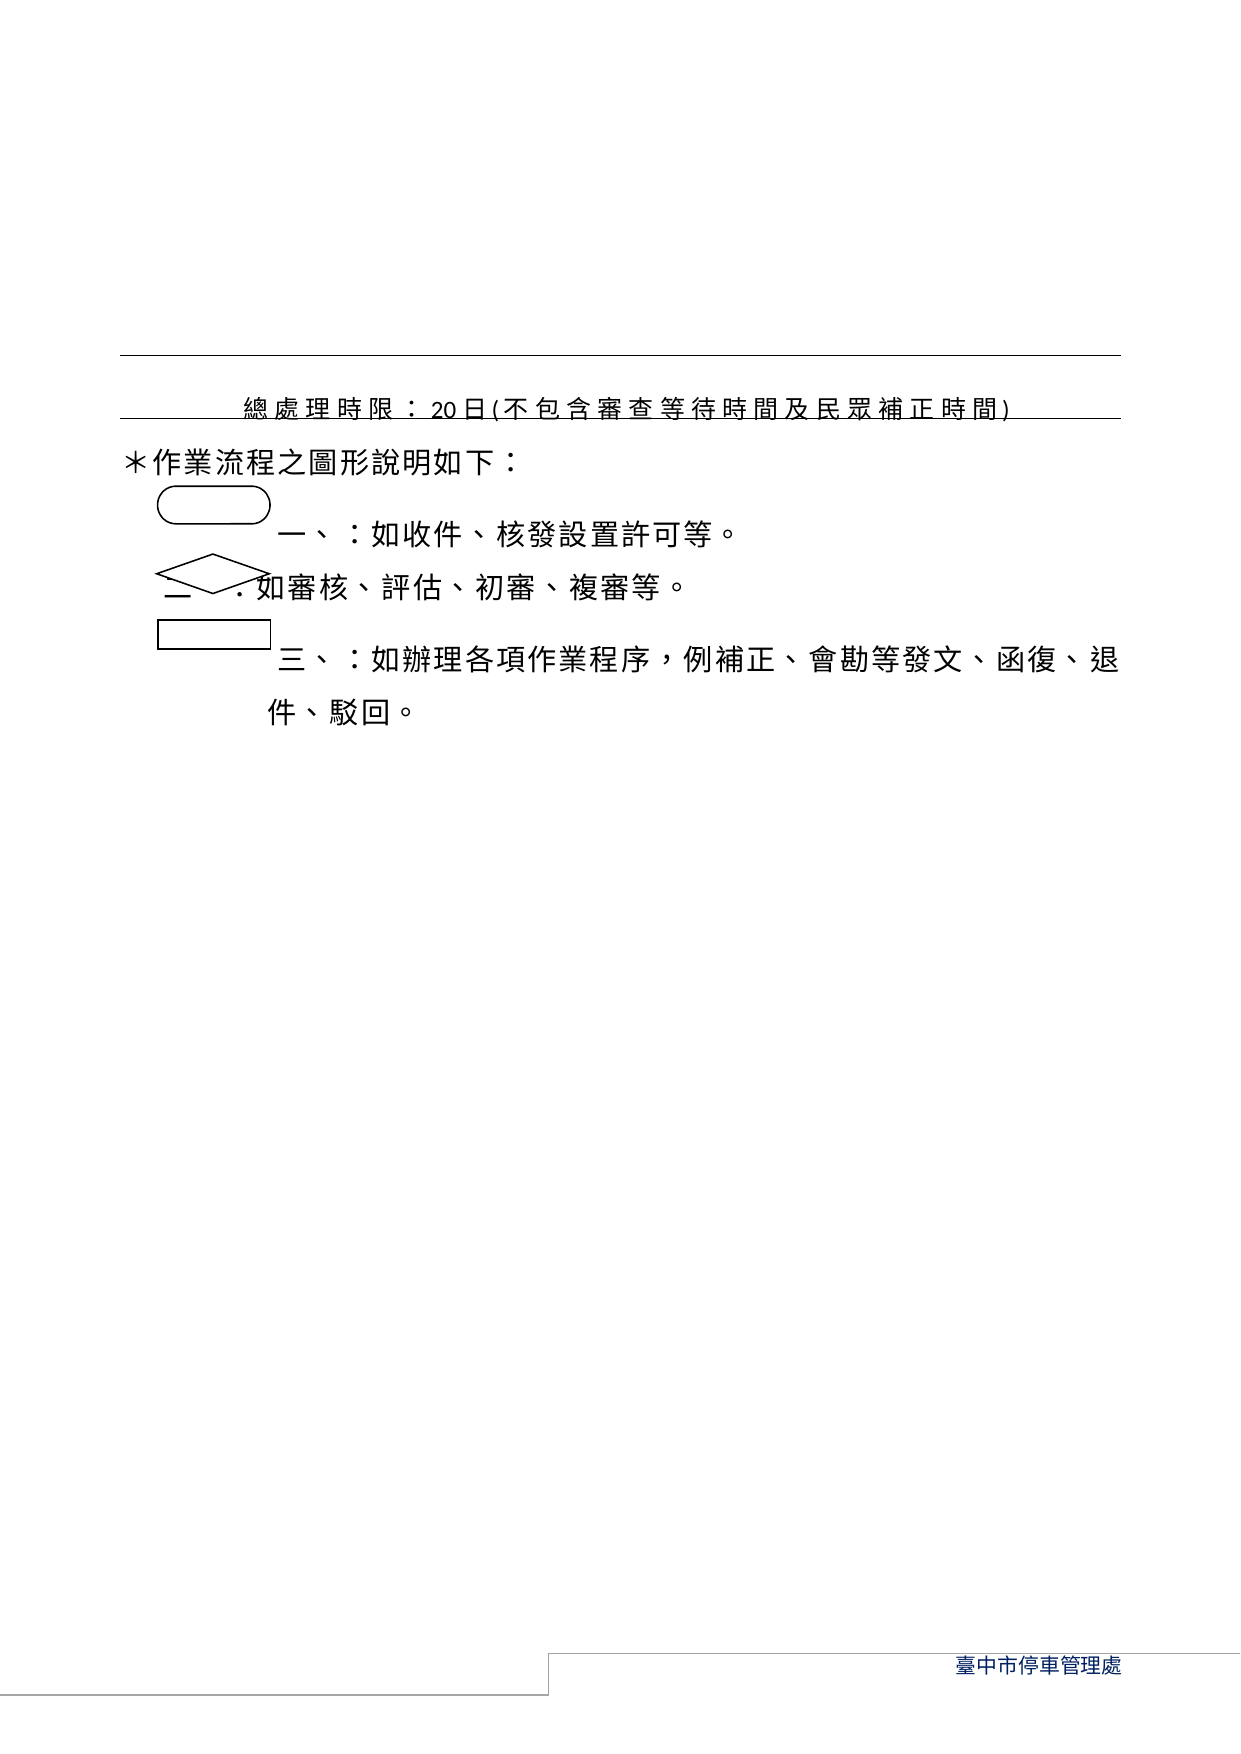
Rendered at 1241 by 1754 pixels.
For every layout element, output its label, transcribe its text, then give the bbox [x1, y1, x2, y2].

text 三、：如辦理各項作業程序，例補正、會勘等發文、函復、退 [83, 607, 1120, 669]
text 件、駁回。 [83, 669, 1120, 732]
text 二、：如審核、評估、初審、複審等。 [83, 544, 1120, 607]
text ＊作業流程之圖形說明如下： [83, 419, 1120, 482]
text 一、：如收件、核發設置許可等。 [83, 482, 1120, 544]
table_cell 總處理時限：20日(不包含審查等待時間及民眾補正時間) [120, 356, 1121, 418]
